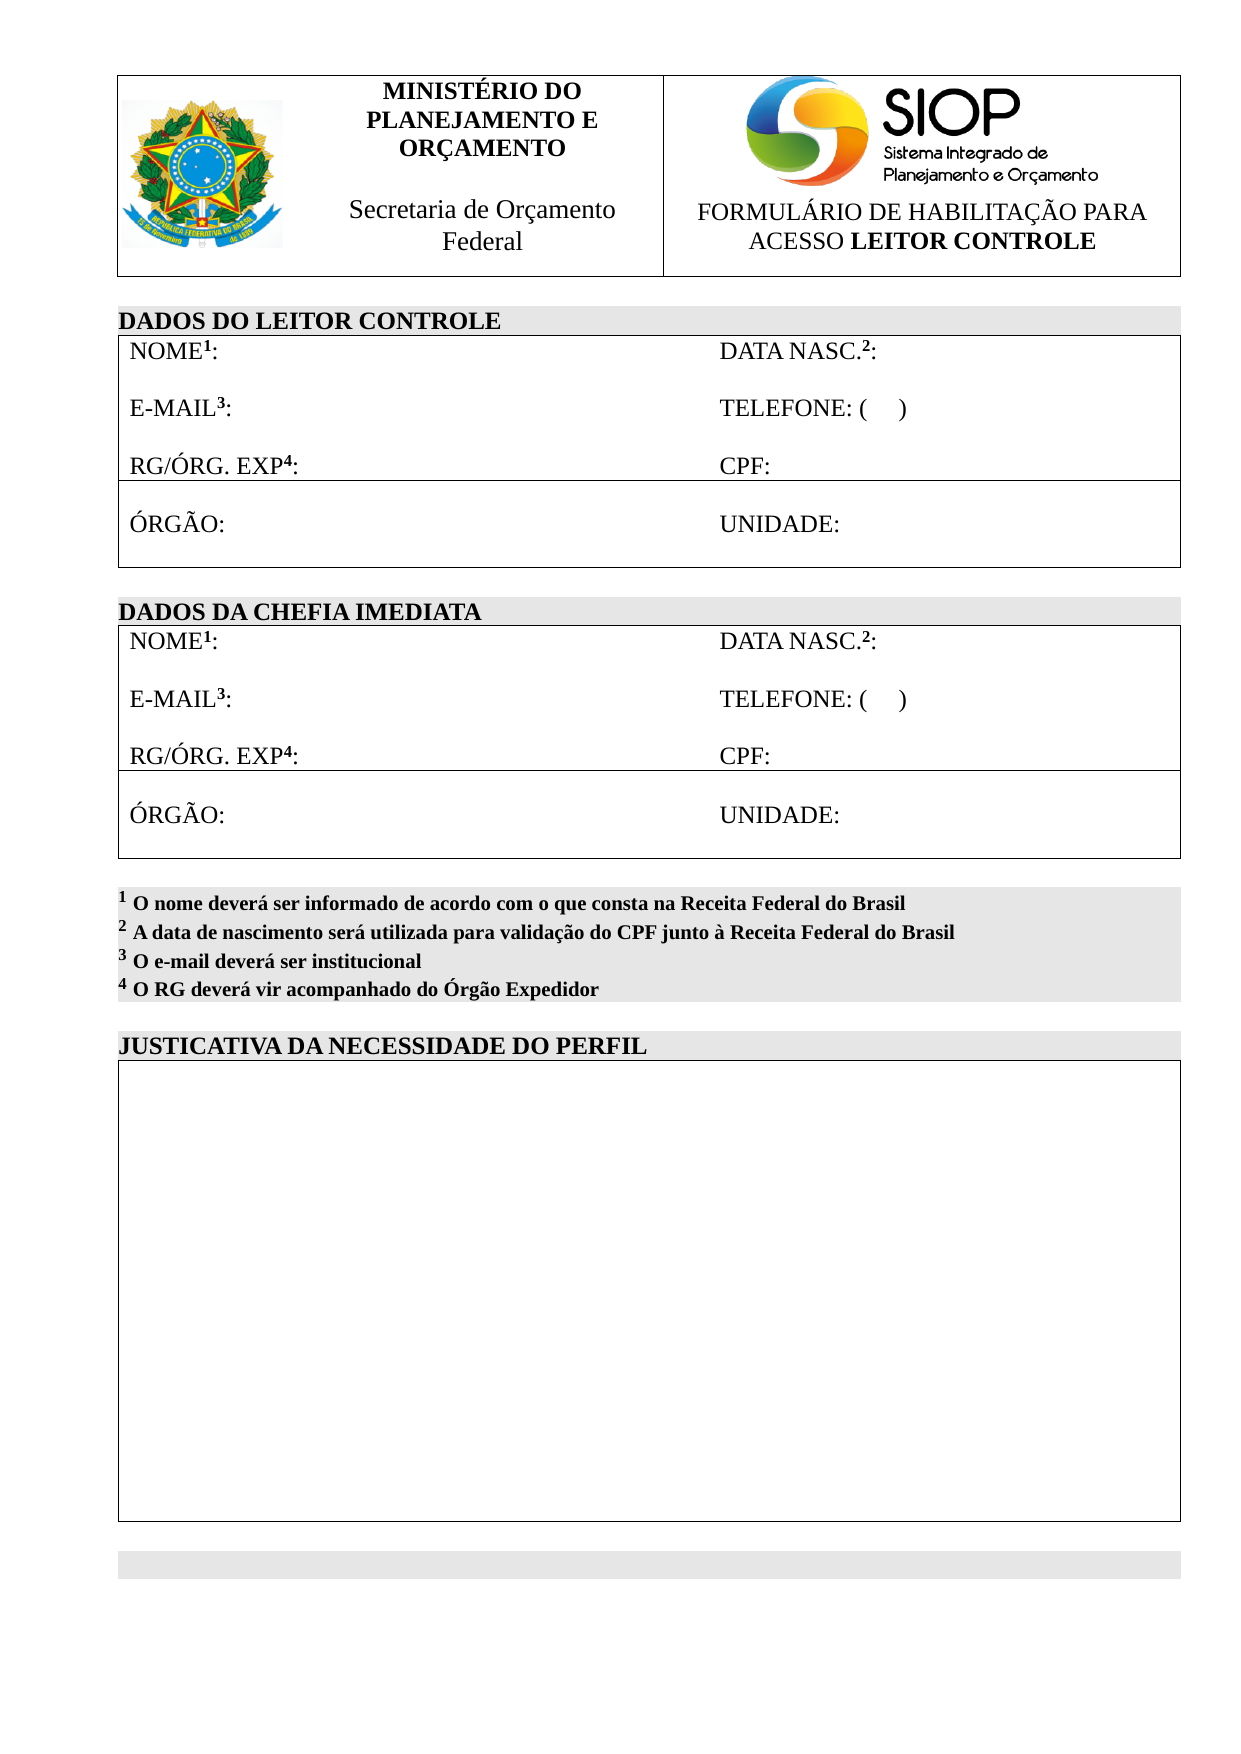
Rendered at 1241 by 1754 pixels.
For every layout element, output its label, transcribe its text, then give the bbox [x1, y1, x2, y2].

table_header MINISTÉRIO DO PLANEJAMENTO E ORÇAMENTO Secretaria de Orçamento Federal [301, 76, 663, 276]
text DADOS DA CHEFIA IMEDIATA [118, 597, 1181, 625]
table_cell ÓRGÃO: UNIDADE: [119, 481, 1180, 567]
text 2 A data de nascimento será utilizada para validação do CPF junto à Receita Federal do Brasil [118, 916, 1181, 945]
table_header [119, 1061, 1180, 1521]
text JUSTICATIVA DA NECESSIDADE DO PERFIL [118, 1031, 1181, 1060]
text 1 O nome deverá ser informado de acordo com o que consta na Receita Federal do Brasil [118, 887, 1181, 916]
table_header [118, 76, 301, 276]
table_header NOME1: DATA NASC.2: E-MAIL3: TELEFONE: ( ) RG/ÓRG. EXP4: CPF: [119, 336, 1180, 479]
text DADOS DO LEITOR CONTROLE [118, 306, 1181, 335]
text 4 O RG deverá vir acompanhado do Órgão Expedidor [118, 973, 1181, 1002]
table_header FORMULÁRIO DE HABILITAÇÃO PARA ACESSO LEITOR CONTROLE [664, 76, 1180, 276]
table_cell ÓRGÃO: UNIDADE: [119, 771, 1180, 857]
table_header NOME1: DATA NASC.2: E-MAIL3: TELEFONE: ( ) RG/ÓRG. EXP4: CPF: [119, 626, 1180, 770]
text 3 O e-mail deverá ser institucional [118, 945, 1181, 973]
